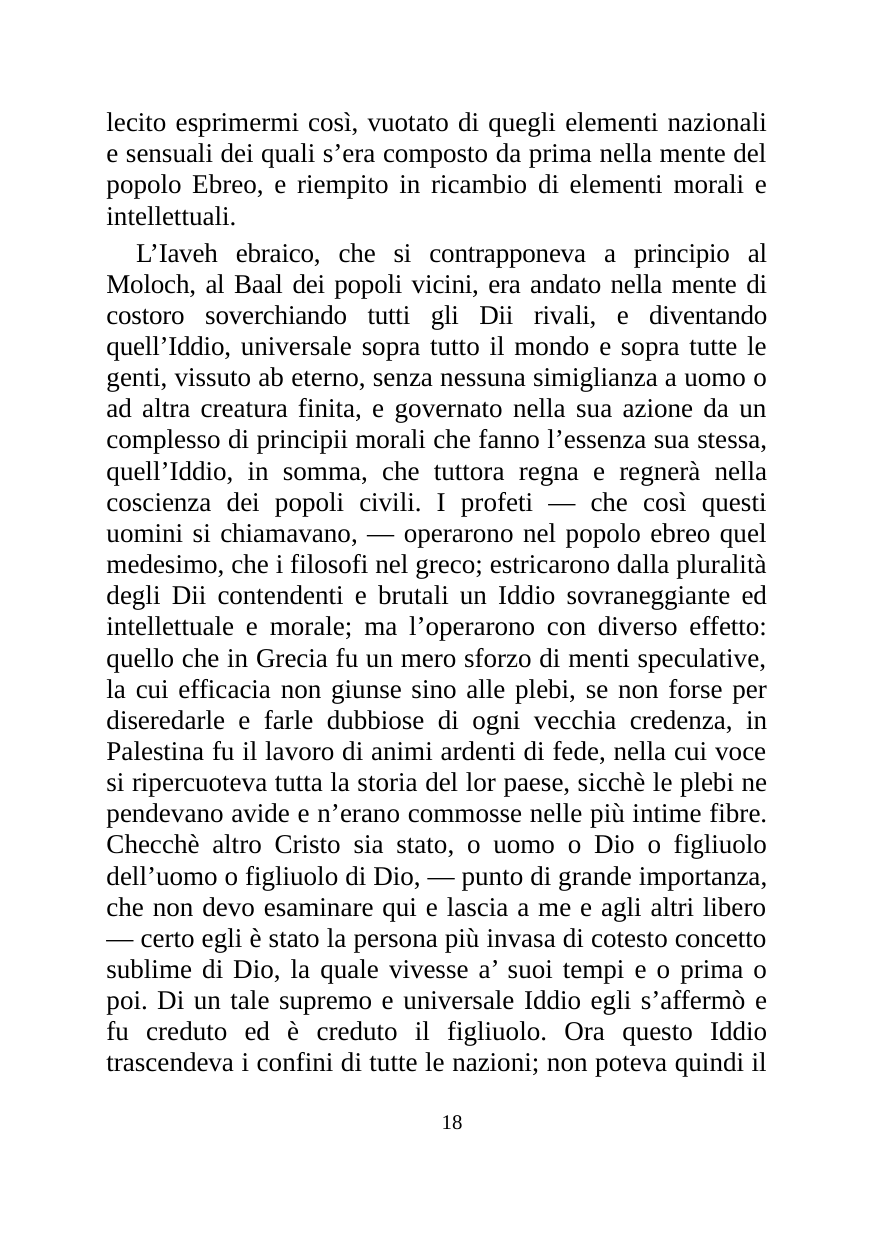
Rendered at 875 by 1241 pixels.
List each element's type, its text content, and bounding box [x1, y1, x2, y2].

text L’Iaveh ebraico, che si contrapponeva a principio al Moloch, al Baal dei popoli vicini, era andato nella mente di costoro soverchiando tutti gli Dii rivali, e diventando quell’Iddio, universale sopra tutto il mondo e sopra tutte le genti, vissuto ab eterno, senza nessuna simiglianza a uomo o ad altra creatura finita, e governato nella sua azione da un complesso di principii morali che fanno l’essenza sua stessa, quell’Iddio, in somma, che tuttora regna e regnerà nella coscienza dei popoli civili. I profeti — che così questi uomini si chiamavano, — operarono nel popolo ebreo quel medesimo, che i filosofi nel greco; estricarono dalla pluralità degli Dii contendenti e brutali un Iddio sovraneggiante ed intellettuale e morale; ma l’operarono con diverso effetto: quello che in Grecia fu un mero sforzo di menti speculative, la cui efficacia non giunse sino alle plebi, se non forse per diseredarle e farle dubbiose di ogni vecchia credenza, in Palestina fu il lavoro di animi ardenti di fede, nella cui voce si ripercuoteva tutta la storia del lor paese, sicchè le plebi ne pendevano avide e n’erano commosse nelle più intime fibre. Checchè altro Cristo sia stato, o uomo o Dio o figliuolo dell’uomo o figliuolo di Dio, — punto di grande importanza, che non devo esaminare qui e lascia a me e agli altri libero — certo egli è stato la persona più invasa di cotesto concetto sublime di Dio, la quale vivesse a’ suoi tempi e o prima o poi. Di un tale supremo e universale Iddio egli s’affermò e fu creduto ed è creduto il figliuolo. Ora questo Iddio trascendeva i confini di tutte le nazioni; non poteva quindi il [106, 237, 768, 1078]
text lecito esprimermi così, vuotato di quegli elementi nazionali e sensuali dei quali s’era composto da prima nella mente del popolo Ebreo, e riempito in ricambio di elementi morali e intellettuali. [106, 106, 768, 231]
